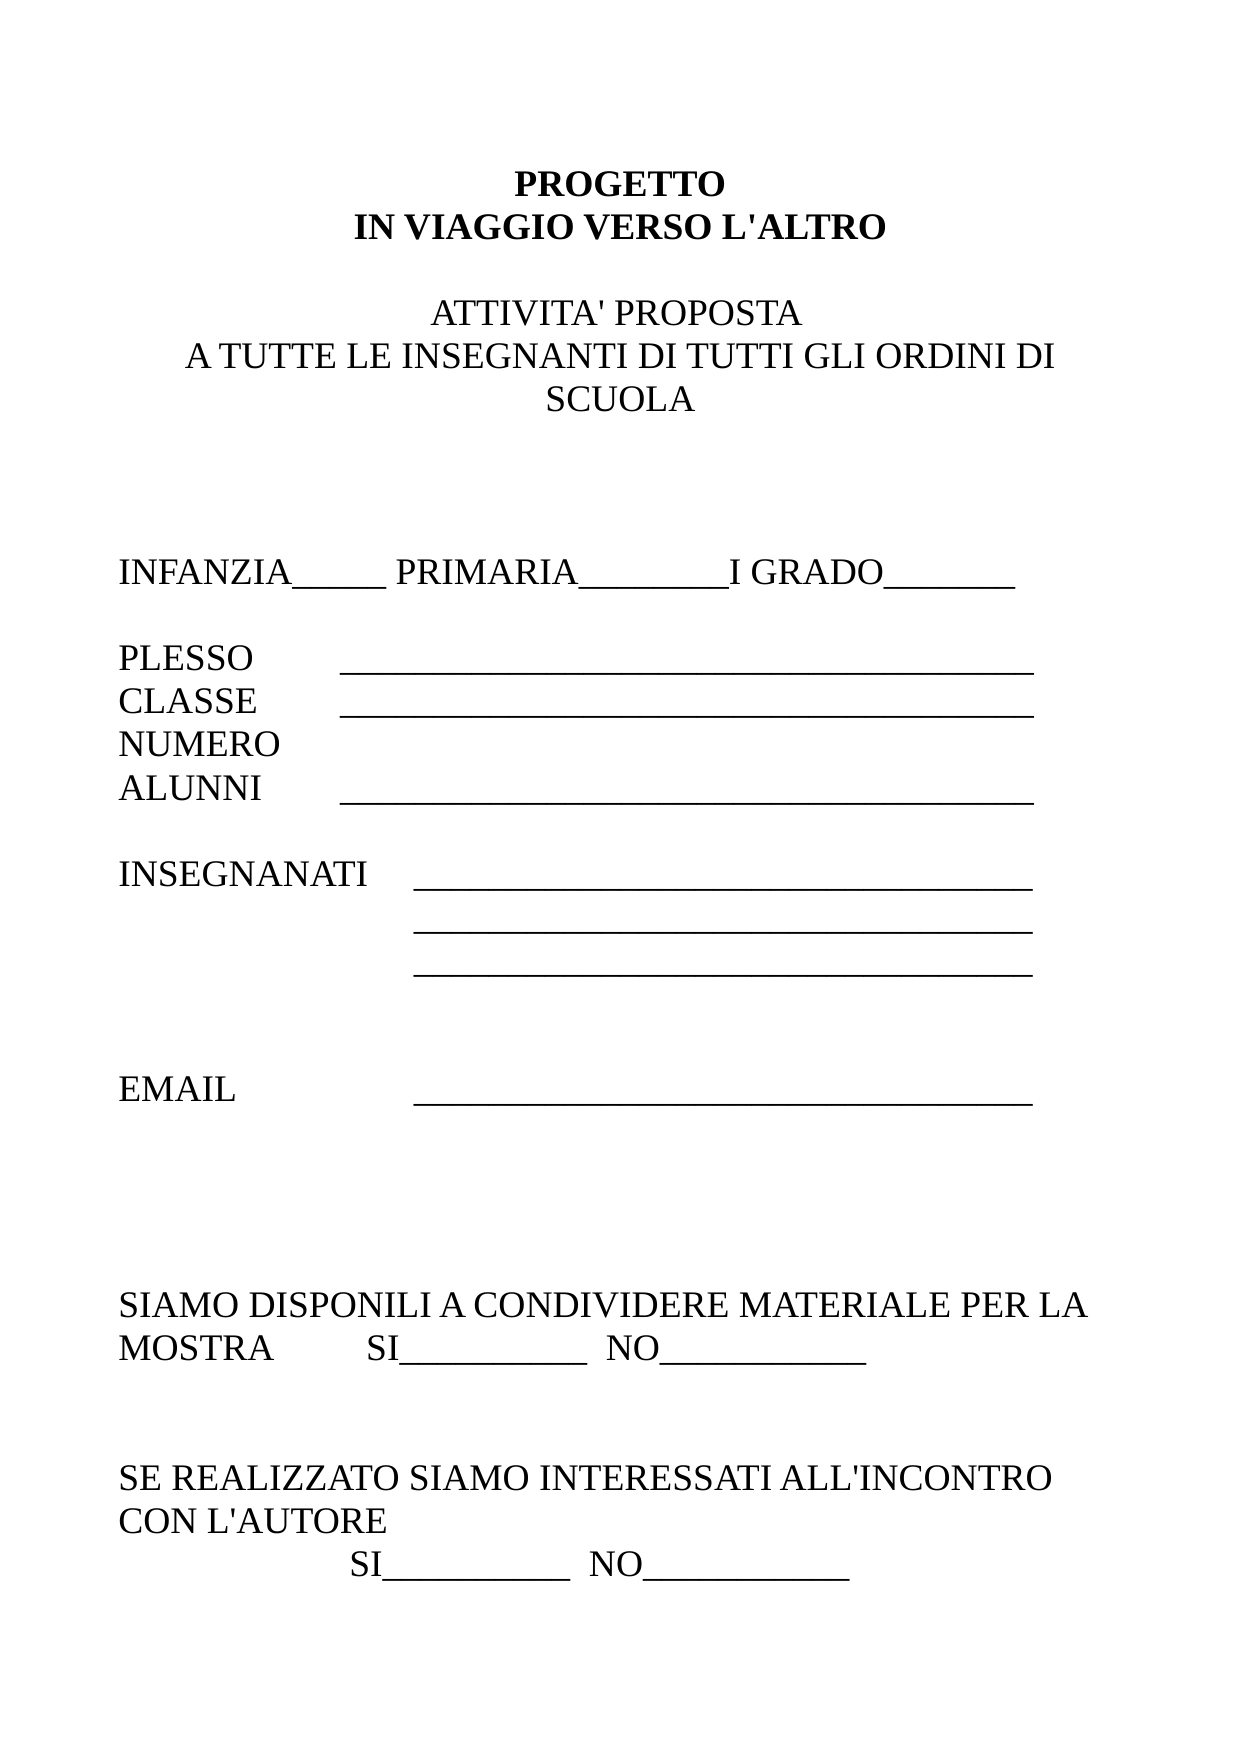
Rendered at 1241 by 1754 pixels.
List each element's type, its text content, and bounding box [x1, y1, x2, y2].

text IN VIAGGIO VERSO L'ALTRO [118, 204, 1122, 247]
text INFANZIA_____ PRIMARIA________I GRADO_______ [118, 549, 1122, 592]
text NUMERO [118, 722, 1122, 765]
text A TUTTE LE INSEGNANTI DI TUTTI GLI ORDINI DI SCUOLA [118, 334, 1122, 420]
text SI__________ NO___________ [118, 1541, 1122, 1584]
text INSEGNANATI _________________________________ [118, 851, 1122, 894]
text SE REALIZZATO SIAMO INTERESSATI ALL'INCONTRO CON L'AUTORE [118, 1455, 1122, 1541]
text _________________________________ [118, 937, 1122, 981]
text SIAMO DISPONILI A CONDIVIDERE MATERIALE PER LA MOSTRA SI__________ NO___________ [118, 1282, 1122, 1369]
text _________________________________ [118, 894, 1122, 937]
text ALUNNI _____________________________________ [118, 765, 1122, 808]
text PROGETTO [118, 161, 1122, 204]
text PLESSO _____________________________________ [118, 636, 1122, 679]
text EMAIL _________________________________ [118, 1067, 1122, 1110]
text CLASSE _____________________________________ [118, 679, 1122, 722]
text ATTIVITA' PROPOSTA [118, 291, 1122, 334]
